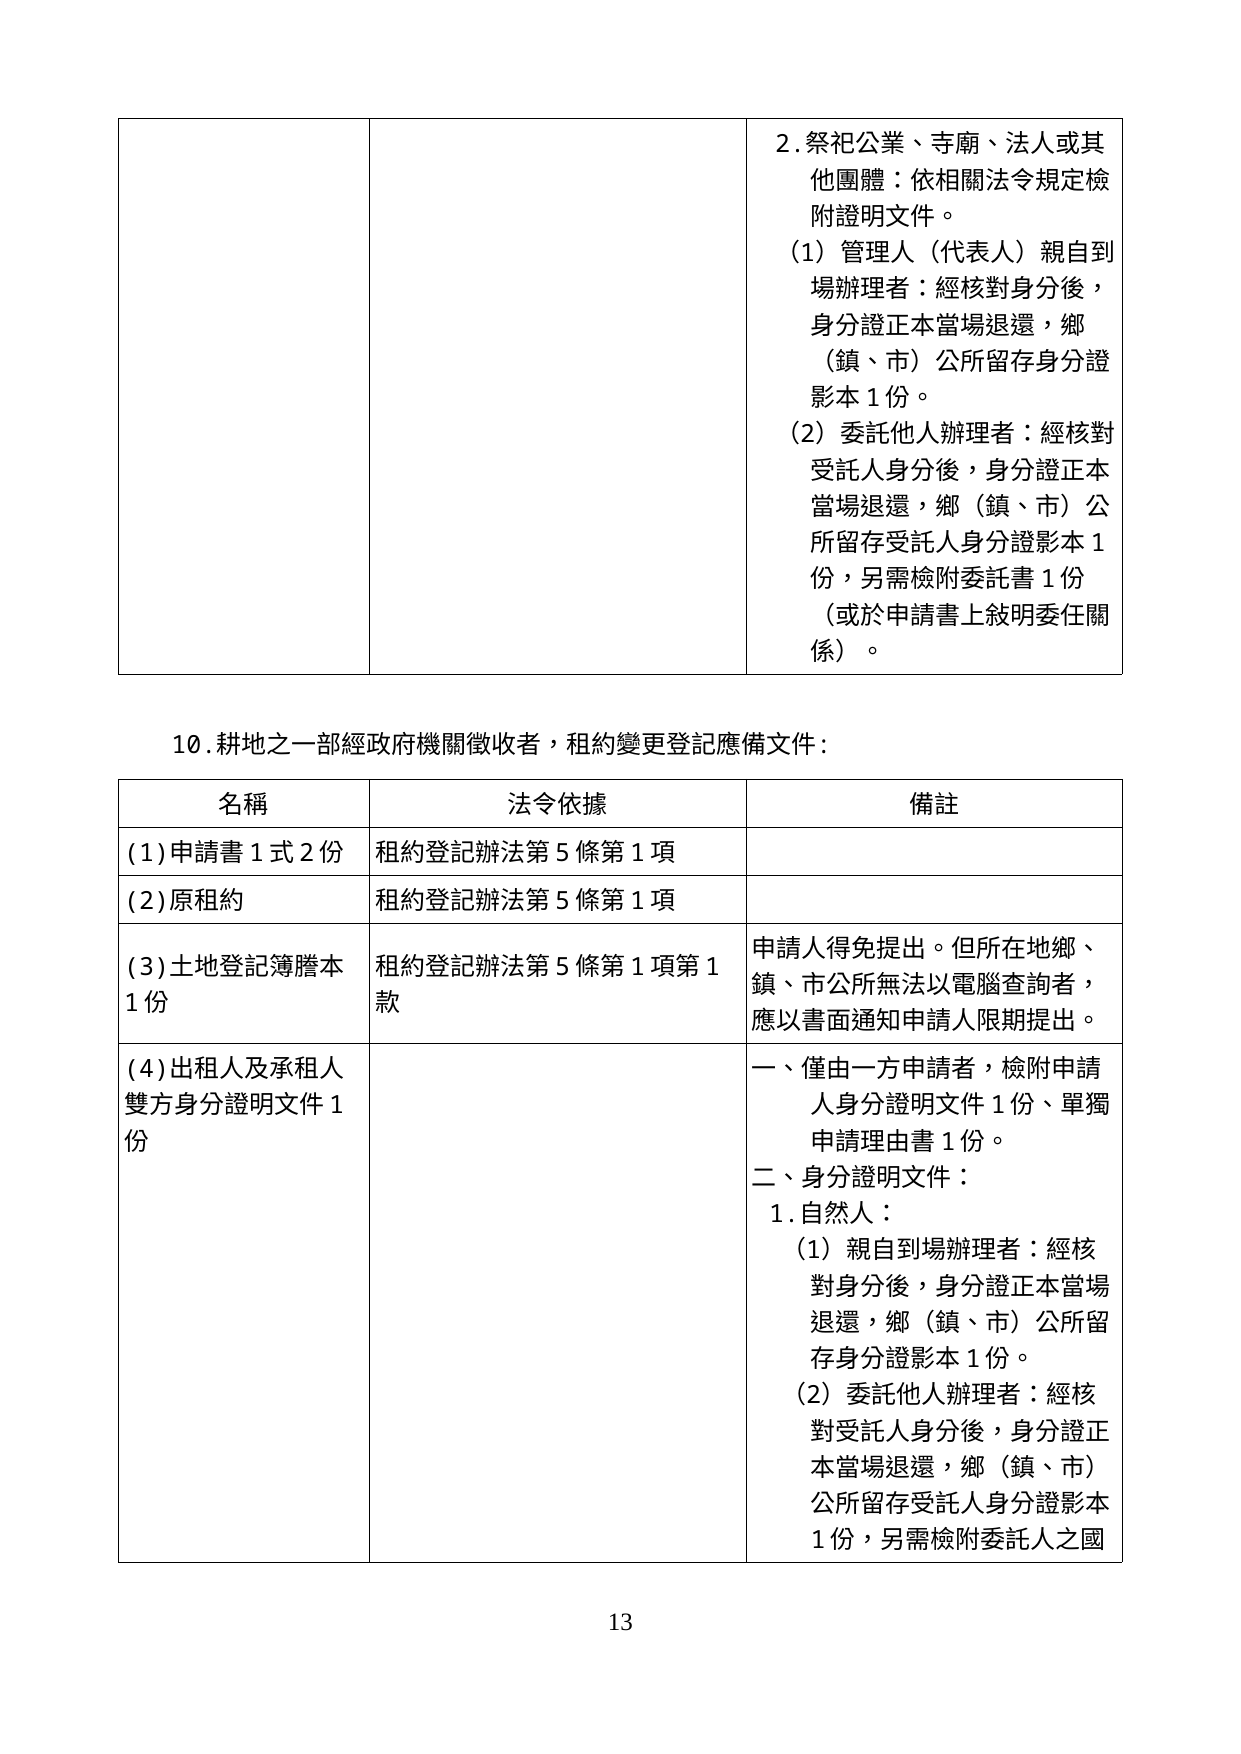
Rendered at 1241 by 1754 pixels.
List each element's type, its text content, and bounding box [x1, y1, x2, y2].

table_cell (3)土地登記簿謄本1份 [119, 924, 369, 1043]
table_cell [119, 119, 369, 673]
table_cell (2)原租約 [119, 876, 369, 922]
text 10.耕地之一部經政府機關徵收者，租約變更登記應備文件: [171, 724, 1122, 761]
table_cell 一、僅由一方申請者，檢附申請人身分證明文件1份、單獨申請理由書1份。 二、身分證明文件： 1.自然人： （1）親自到場辦理者：經核對身分後，身分證正本當場退還，鄉（鎮、市）公所留存身分證影本1份。 （2）委託他人辦理者：經核對受託人身分後，身分證正本當場退還，鄉（鎮、市）公所留存受託人身分證影本1份，另需檢附委託人之國 [747, 1044, 1122, 1562]
table_header 備註 [747, 780, 1122, 827]
table_cell 申請人得免提出。但所在地鄉、鎮、市公所無法以電腦查詢者，應以書面通知申請人限期提出。 [747, 924, 1122, 1043]
table_cell [747, 876, 1122, 922]
table_header 法令依據 [370, 780, 746, 827]
table_cell (1)申請書1式2份 [119, 828, 369, 874]
table_header 名稱 [119, 780, 369, 827]
table_cell 租約登記辦法第5條第1項 [370, 876, 746, 922]
table_cell (4)出租人及承租人雙方身分證明文件1份 [119, 1044, 369, 1562]
table_cell 租約登記辦法第5條第1項 [370, 828, 746, 874]
table_cell 租約登記辦法第5條第1項第1款 [370, 924, 746, 1043]
table_cell [370, 119, 746, 673]
table_cell [370, 1044, 746, 1562]
table_cell 2.祭祀公業、寺廟、法人或其他團體：依相關法令規定檢附證明文件。 （1）管理人（代表人）親自到場辦理者：經核對身分後，身分證正本當場退還，鄉（鎮、市）公所留存身分證影本1份。 （2）委託他人辦理者：經核對受託人身分後，身分證正本當場退還，鄉（鎮、市）公所留存受託人身分證影本1份，另需檢附委託書1份（或於申請書上敍明委任關係）。 [747, 119, 1122, 673]
table_cell [747, 828, 1122, 874]
